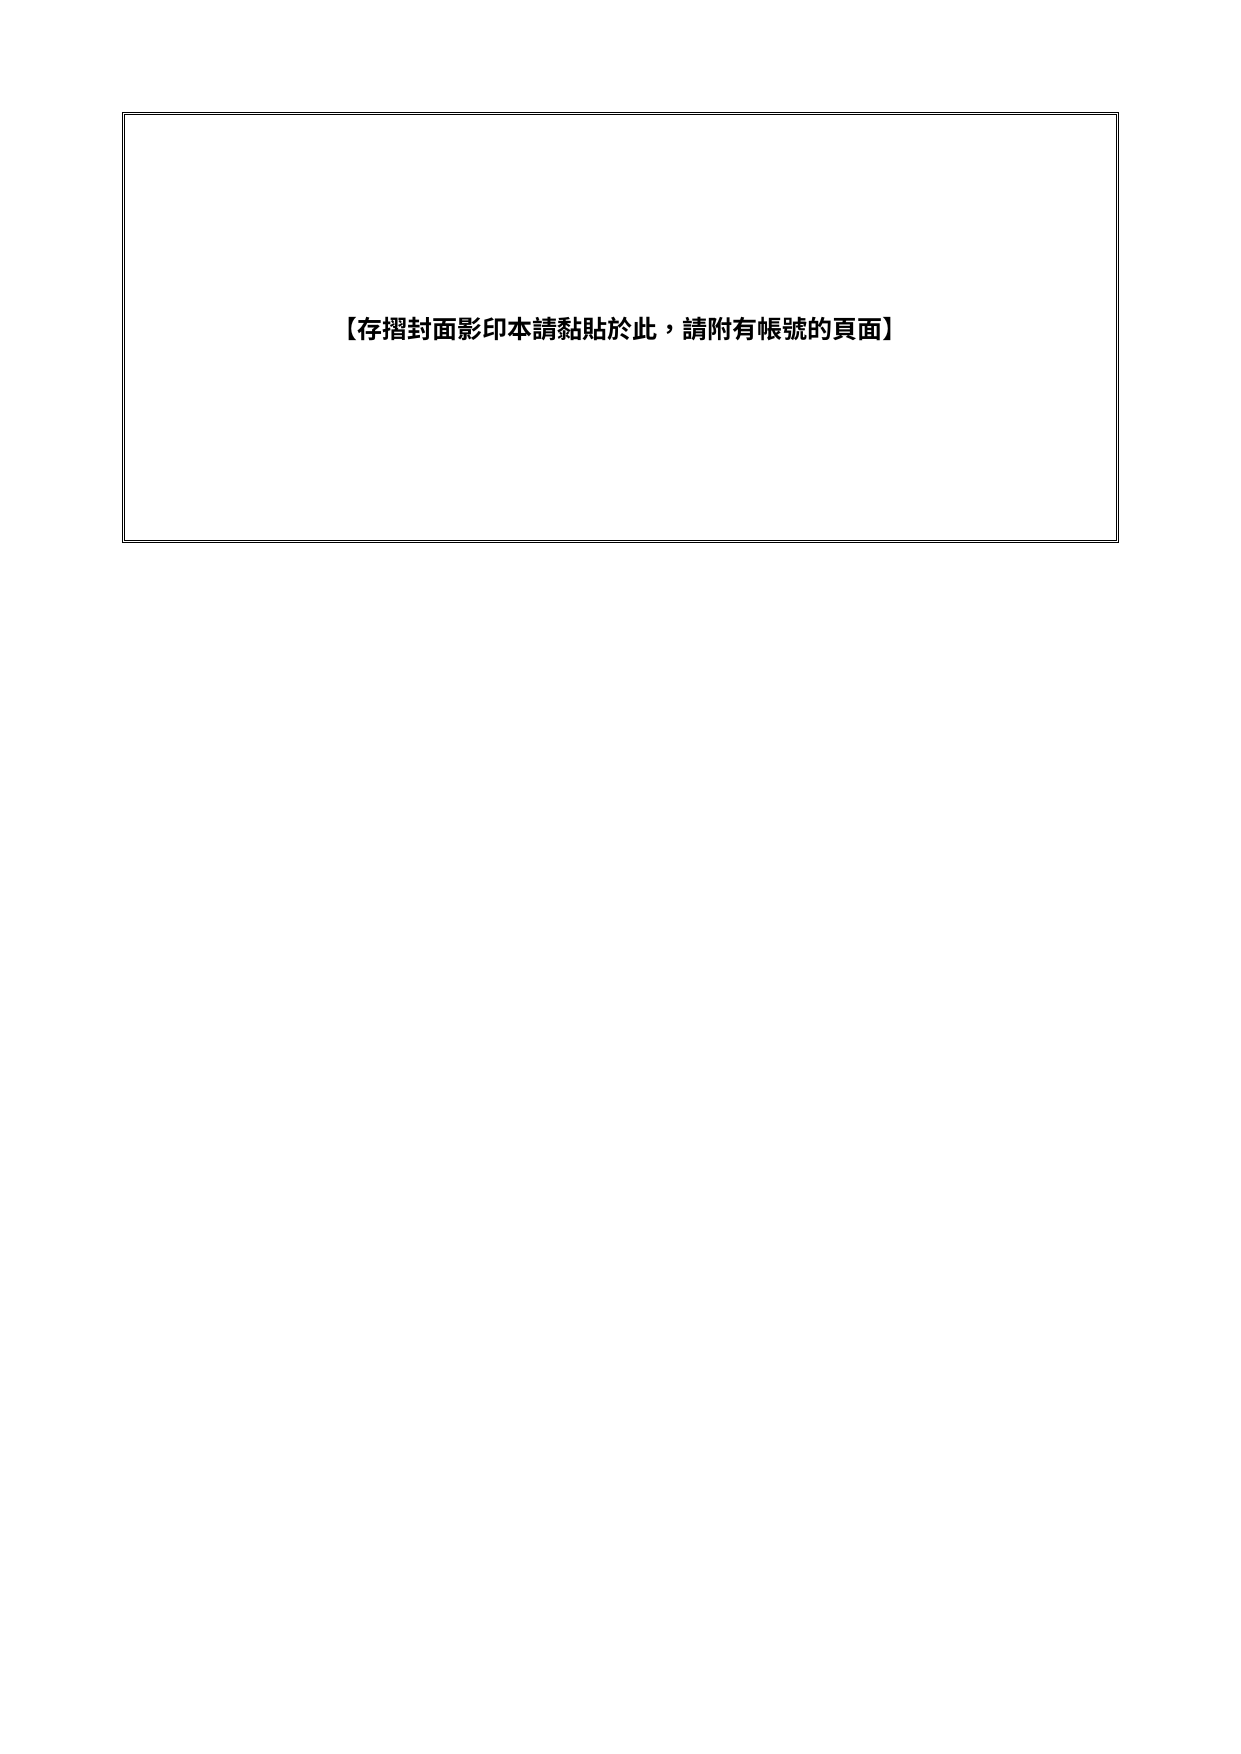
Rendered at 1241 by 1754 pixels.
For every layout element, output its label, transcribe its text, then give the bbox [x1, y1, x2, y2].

table_header 【存摺封面影印本請黏貼於此，請附有帳號的頁面】 [125, 115, 1116, 540]
